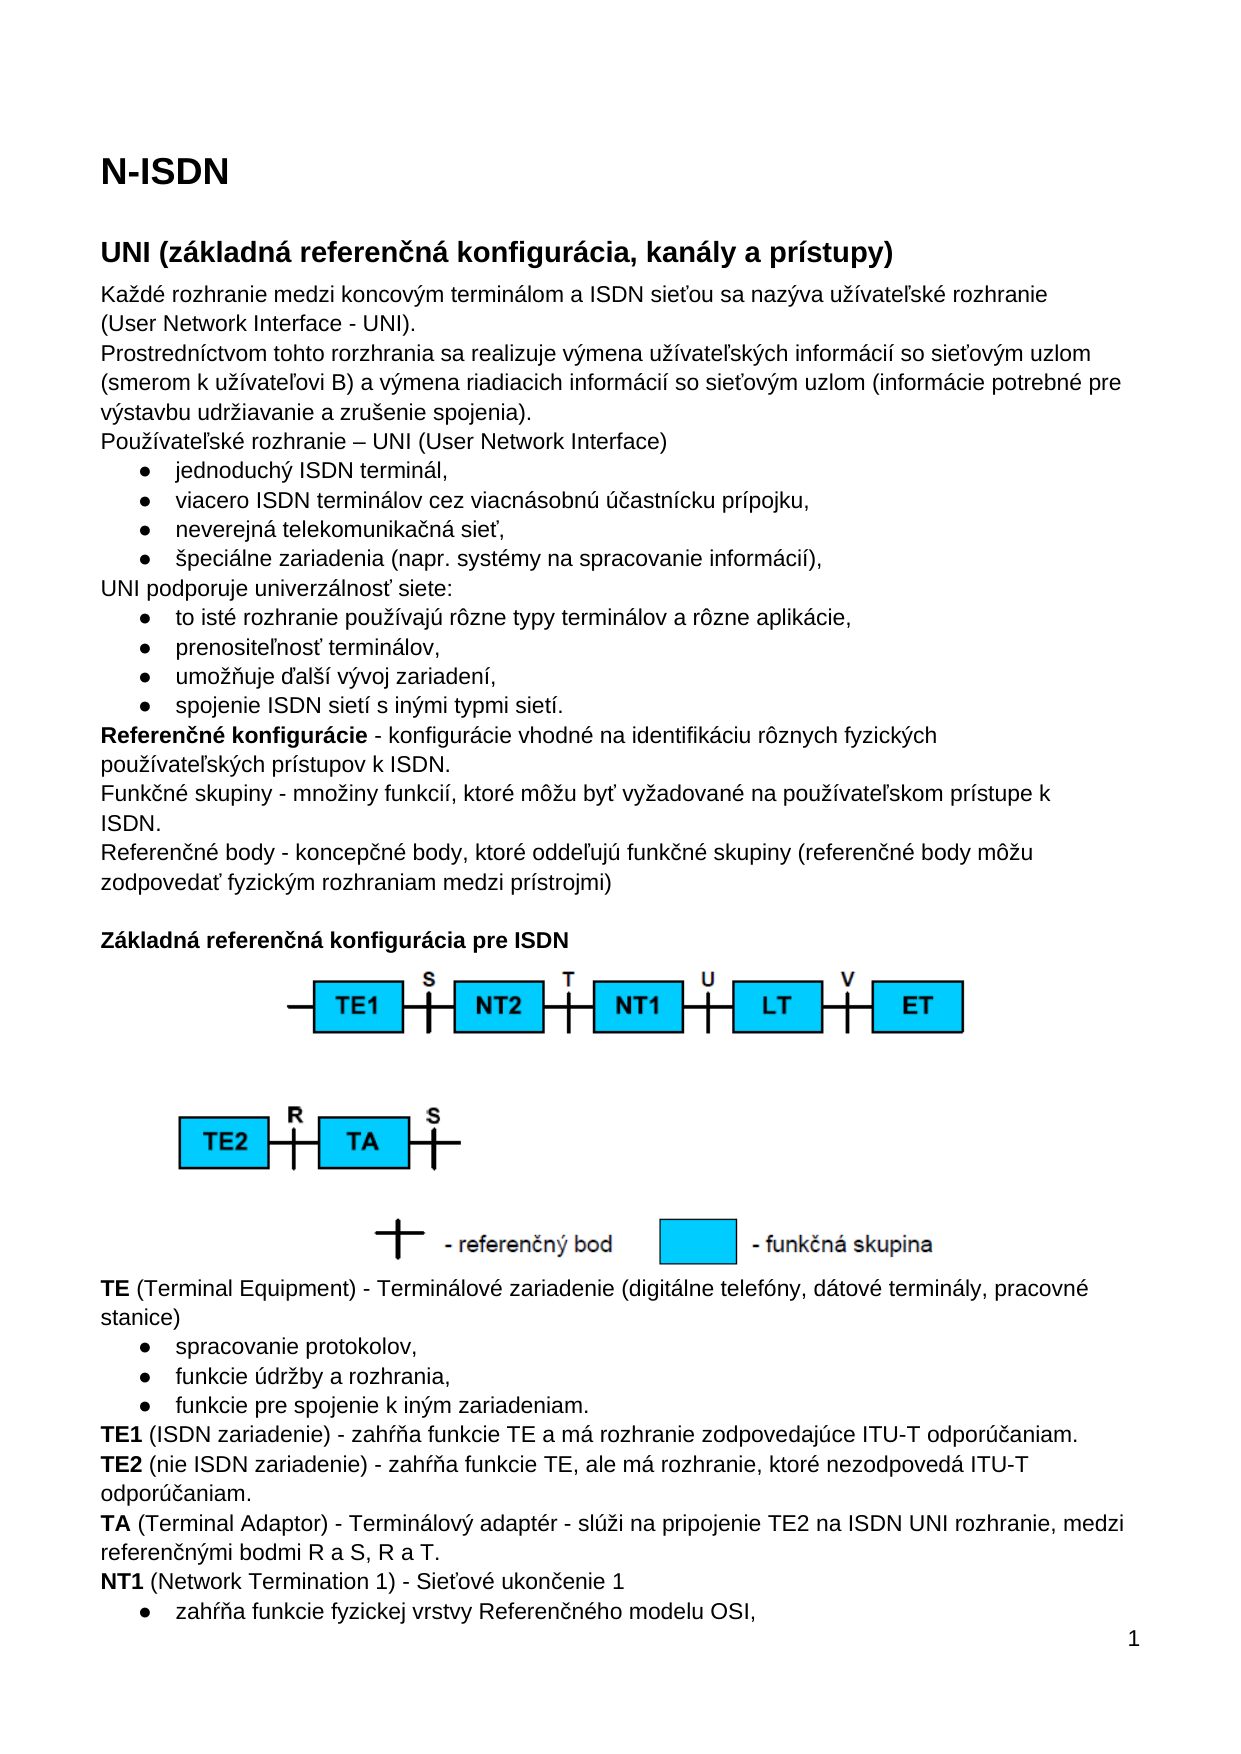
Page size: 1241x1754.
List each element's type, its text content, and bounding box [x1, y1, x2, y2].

text TA (Terminal Adaptor) - Terminálový adaptér - slúži na pripojenie TE2 na ISDN UNI rozhranie, medzi referenčnými bodmi R a S, R a T. [100, 1510, 1140, 1565]
text Používateľské rozhranie – UNI (User Network Interface) [100, 429, 1140, 454]
list funkcie údržby a rozhrania, [138, 1363, 1140, 1389]
picture [170, 957, 974, 1272]
text Referenčné konfigurácie - konfigurácie vhodné na identifikáciu rôznych fyzických [100, 722, 1140, 748]
text Základná referenčná konfigurácia pre ISDN [100, 928, 1140, 954]
text ISDN. [100, 811, 1140, 836]
text odporúčaniam. [100, 1481, 1140, 1506]
list jednoduchý ISDN terminál, [138, 458, 1140, 484]
text TE2 (nie ISDN zariadenie) - zahŕňa funkcie TE, ale má rozhranie, ktoré nezodpovedá ITU-T [100, 1451, 1140, 1477]
list špeciálne zariadenia (napr. systémy na spracovanie informácií), [138, 546, 1140, 572]
text NT1 (Network Termination 1) - Sieťové ukončenie 1 [100, 1569, 1140, 1594]
subtitle UNI (základná referenčná konfigurácia, kanály a prístupy) [100, 236, 1140, 269]
list umožňuje ďalší vývoj zariadení, [138, 664, 1140, 689]
text Referenčné body - koncepčné body, ktoré oddeľujú funkčné skupiny (referenčné body môžu [100, 840, 1140, 866]
text TE1 (ISDN zariadenie) - zahŕňa funkcie TE a má rozhranie zodpovedajúce ITU-T odporúčaniam. [100, 1422, 1140, 1448]
list to isté rozhranie používajú rôzne typy terminálov a rôzne aplikácie, [138, 605, 1140, 631]
list spojenie ISDN sietí s inými typmi sietí. [138, 693, 1140, 719]
list viacero ISDN terminálov cez viacnásobnú účastnícku prípojku, [138, 487, 1140, 513]
text (User Network Interface - UNI). [100, 311, 1140, 337]
text UNI podporuje univerzálnosť siete: [100, 576, 1140, 601]
text Každé rozhranie medzi koncovým terminálom a ISDN sieťou sa nazýva užívateľské rozhranie [100, 282, 1140, 307]
list prenositeľnosť terminálov, [138, 634, 1140, 660]
text Funkčné skupiny - množiny funkcií, ktoré môžu byť vyžadované na používateľskom prístupe k [100, 781, 1140, 807]
list neverejná telekomunikačná sieť, [138, 517, 1140, 542]
text (smerom k užívateľovi B) a výmena riadiacich informácií so sieťovým uzlom (informácie potrebné pre výstavbu udržiavanie a zrušenie spojenia). [100, 370, 1140, 425]
text zodpovedať fyzickým rozhraniam medzi prístrojmi) [100, 869, 1140, 895]
subtitle N-ISDN [100, 150, 1140, 192]
text používateľských prístupov k ISDN. [100, 752, 1140, 777]
list zahŕňa funkcie fyzickej vrstvy Referenčného modelu OSI, [138, 1598, 1140, 1624]
list spracovanie protokolov, [138, 1334, 1140, 1359]
text Prostredníctvom tohto rorzhrania sa realizuje výmena užívateľských informácií so sieťovým uzlom [100, 341, 1140, 366]
list funkcie pre spojenie k iným zariadeniam. [138, 1393, 1140, 1418]
text TE (Terminal Equipment) - Terminálové zariadenie (digitálne telefóny, dátové terminály, pracovné stanice) [100, 1275, 1140, 1330]
